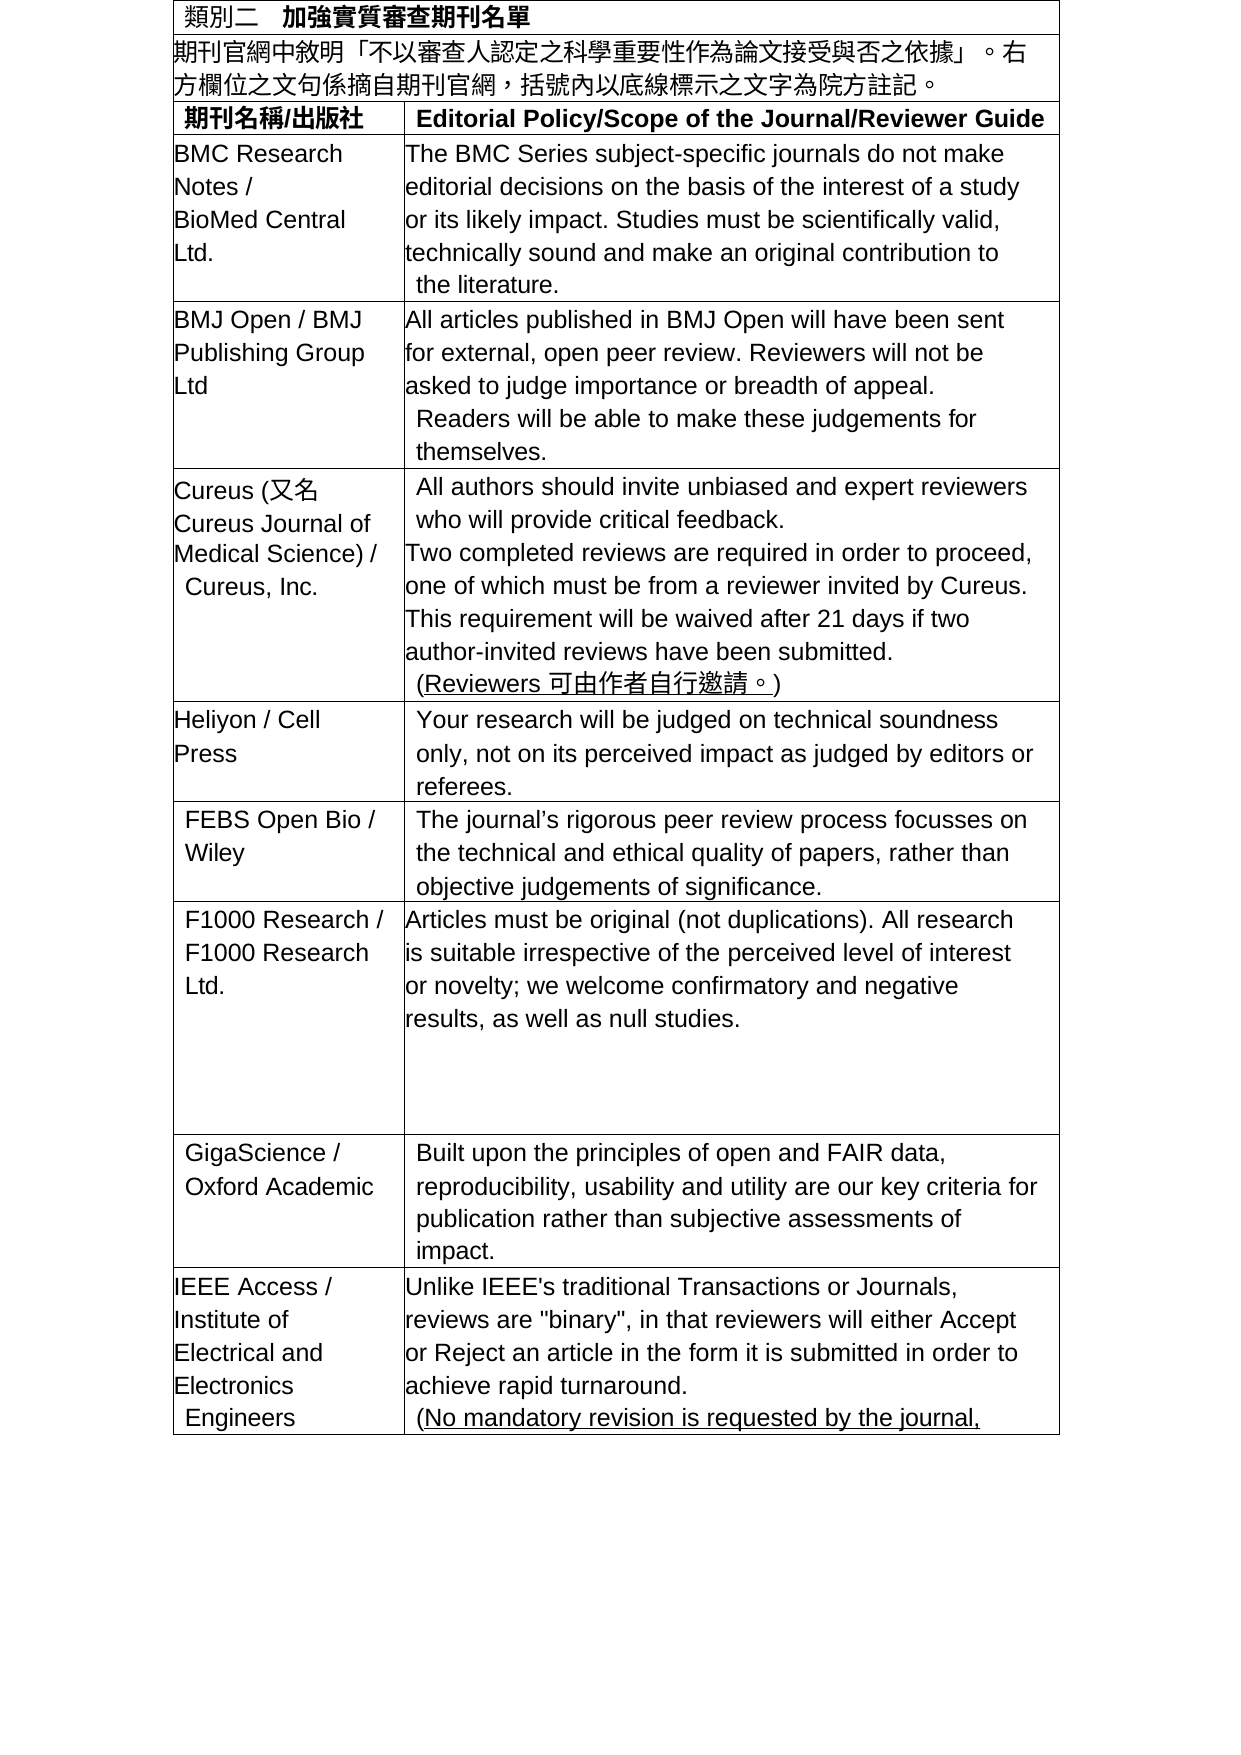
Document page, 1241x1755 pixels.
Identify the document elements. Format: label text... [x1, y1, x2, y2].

table_cell Cureus (又名 Cureus Journal of Medical Science) / Cureus, Inc. [174, 469, 404, 701]
table_cell BMC Research Notes / BioMed Central Ltd. [174, 135, 404, 301]
table_cell IEEE Access / Institute of Electrical and Electronics Engineers [174, 1268, 404, 1434]
table_cell All articles published in BMJ Open will have been sent for external, open peer review. Reviewers will not be asked to judge importance or breadth of appeal. Readers will be able to make these judgements for themselves. [405, 302, 1059, 468]
table_cell Your research will be judged on technical soundness only, not on its perceived impact as judged by editors or referees. [405, 702, 1059, 801]
table_cell Articles must be original (not duplications). All research is suitable irrespective of the perceived level of interest or novelty; we welcome confirmatory and negative results, as well as null studies. [405, 902, 1059, 1134]
table_header 類別二 加強實質審查期刊名單 [174, 1, 1059, 33]
table_cell Built upon the principles of open and FAIR data, reproducibility, usability and utility are our key criteria for publication rather than subjective assessments of impact. [405, 1135, 1059, 1267]
table_cell Editorial Policy/Scope of the Journal/Reviewer Guide [405, 102, 1059, 134]
table_cell The BMC Series subject-specific journals do not make editorial decisions on the basis of the interest of a study or its likely impact. Studies must be scientifically valid, technically sound and make an original contribution to the literature. [405, 135, 1059, 301]
table_cell Heliyon / Cell Press [174, 702, 404, 801]
table_cell BMJ Open / BMJ Publishing Group Ltd [174, 302, 404, 468]
table_cell FEBS Open Bio / Wiley [174, 802, 404, 901]
table_cell All authors should invite unbiased and expert reviewers who will provide critical feedback. Two completed reviews are required in order to proceed, one of which must be from a reviewer invited by Cureus. This requirement will be waived after 21 days if two author-invited reviews have been submitted. (Reviewers 可由作者自行邀請。) [405, 469, 1059, 701]
table_cell F1000 Research / F1000 Research Ltd. [174, 902, 404, 1134]
table_cell GigaScience / Oxford Academic [174, 1135, 404, 1267]
table_cell Unlike IEEE's traditional Transactions or Journals, reviews are "binary", in that reviewers will either Accept or Reject an article in the form it is submitted in order to achieve rapid turnaround. (No mandatory revision is requested by the journal, [405, 1268, 1059, 1434]
table_cell 期刊官網中敘明「不以審查人認定之科學重要性作為論文接受與否之依據」。右方欄位之文句係摘自期刊官網，括號內以底線標示之文字為院方註記。 [174, 35, 1059, 101]
table_cell 期刊名稱/出版社 [174, 102, 404, 134]
table_cell The journal’s rigorous peer review process focusses on the technical and ethical quality of papers, rather than objective judgements of significance. [405, 802, 1059, 901]
